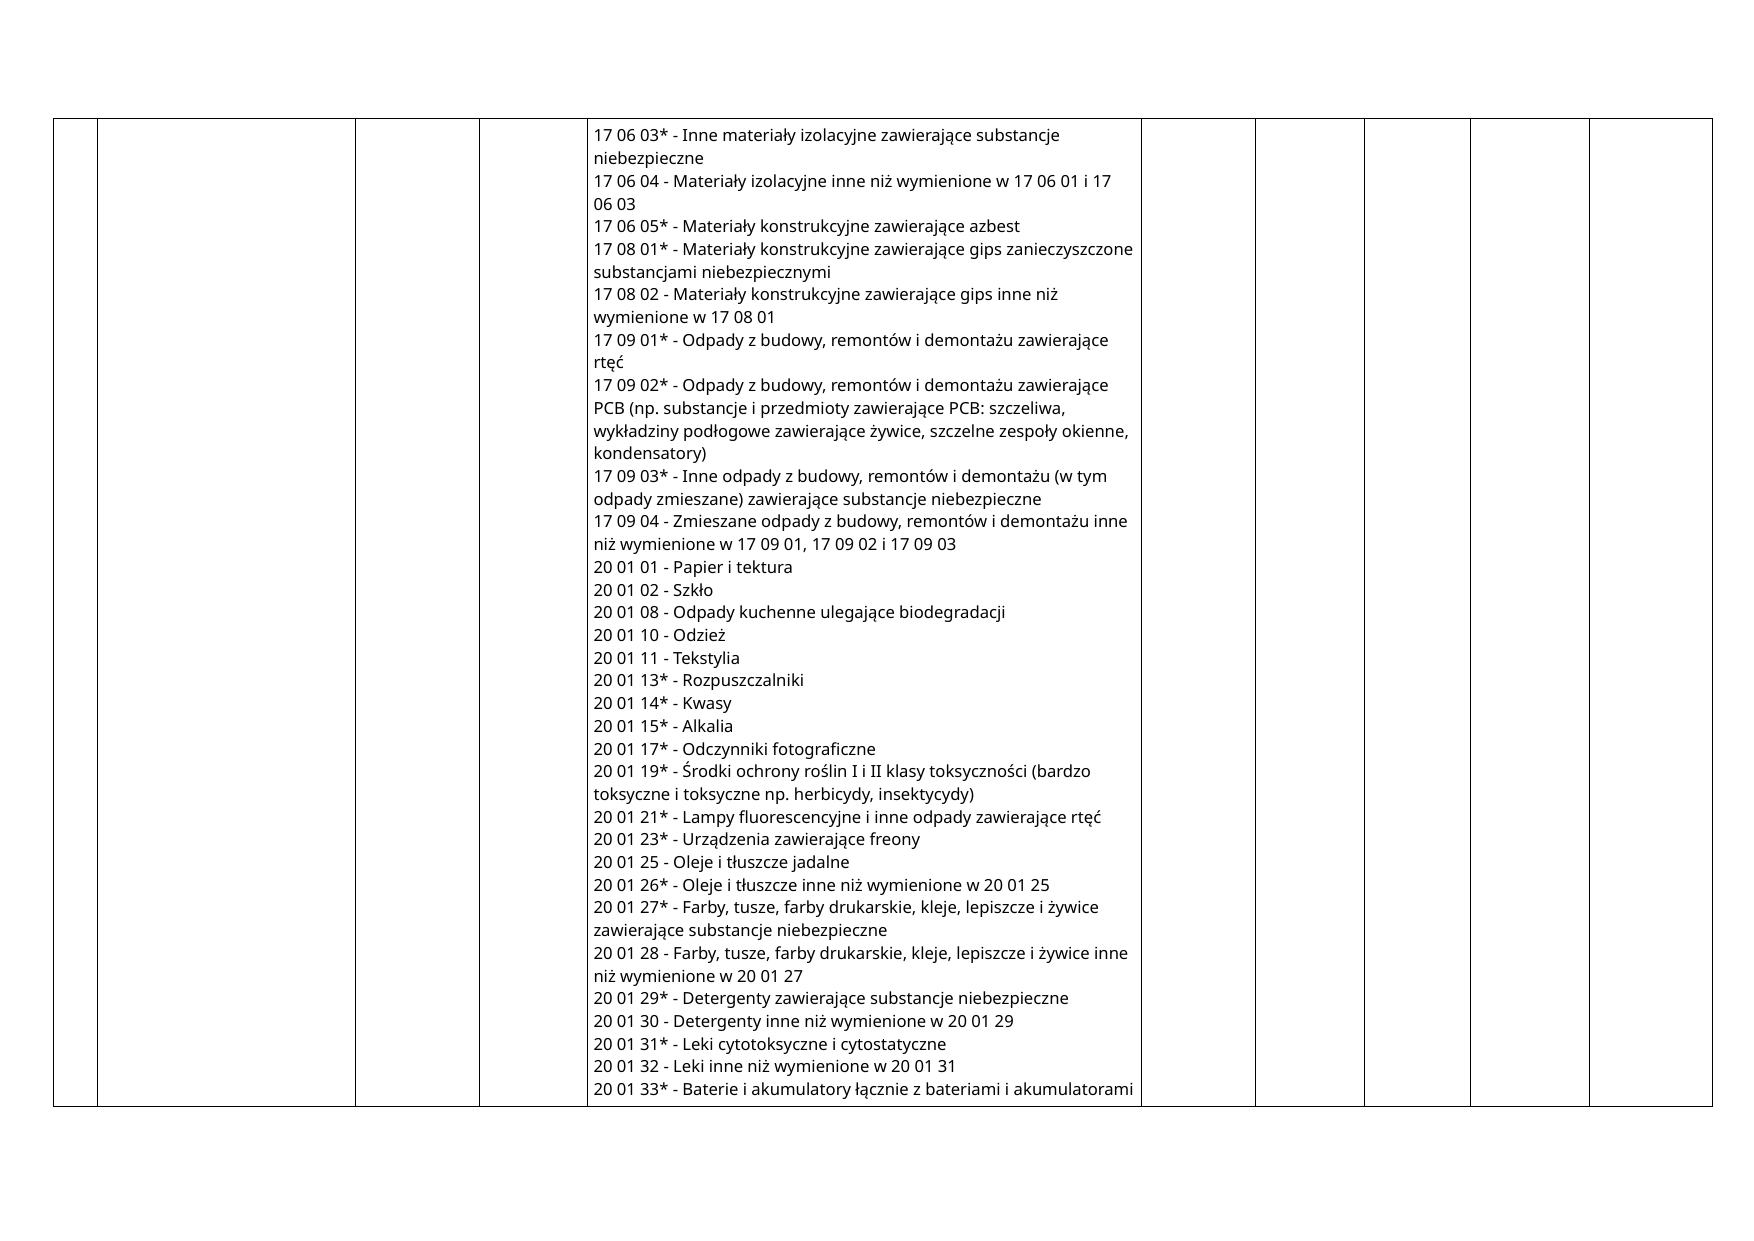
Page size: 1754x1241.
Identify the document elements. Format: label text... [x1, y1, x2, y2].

table_cell [480, 119, 587, 1106]
table_cell [1365, 119, 1470, 1106]
table_cell [1142, 119, 1255, 1106]
table_cell [356, 119, 479, 1106]
table_cell [1590, 119, 1712, 1106]
table_cell [1256, 119, 1364, 1106]
table_cell [98, 119, 355, 1106]
table_cell 17 06 03* - Inne materiały izolacyjne zawierające substancje niebezpieczne 17 06 04 - Materiały izolacyjne inne niż wymienione w 17 06 01 i 17 06 03 17 06 05* - Materiały konstrukcyjne zawierające azbest 17 08 01* - Materiały konstrukcyjne zawierające gips zanieczyszczone substancjami niebezpiecznymi 17 08 02 - Materiały konstrukcyjne zawierające gips inne niż wymienione w 17 08 01 17 09 01* - Odpady z budowy, remontów i demontażu zawierające rtęć 17 09 02* - Odpady z budowy, remontów i demontażu zawierające PCB (np. substancje i przedmioty zawierające PCB: szczeliwa, wykładziny podłogowe zawierające żywice, szczelne zespoły okienne, kondensatory) 17 09 03* - Inne odpady z budowy, remontów i demontażu (w tym odpady zmieszane) zawierające substancje niebezpieczne 17 09 04 - Zmieszane odpady z budowy, remontów i demontażu inne niż wymienione w 17 09 01, 17 09 02 i 17 09 03 20 01 01 - Papier i tektura 20 01 02 - Szkło 20 01 08 - Odpady kuchenne ulegające biodegradacji 20 01 10 - Odzież 20 01 11 - Tekstylia 20 01 13* - Rozpuszczalniki 20 01 14* - Kwasy 20 01 15* - Alkalia 20 01 17* - Odczynniki fotograficzne 20 01 19* - Środki ochrony roślin I i II klasy toksyczności (bardzo toksyczne i toksyczne np. herbicydy, insektycydy) 20 01 21* - Lampy fluorescencyjne i inne odpady zawierające rtęć 20 01 23* - Urządzenia zawierające freony 20 01 25 - Oleje i tłuszcze jadalne 20 01 26* - Oleje i tłuszcze inne niż wymienione w 20 01 25 20 01 27* - Farby, tusze, farby drukarskie, kleje, lepiszcze i żywice zawierające substancje niebezpieczne 20 01 28 - Farby, tusze, farby drukarskie, kleje, lepiszcze i żywice inne niż wymienione w 20 01 27 20 01 29* - Detergenty zawierające substancje niebezpieczne 20 01 30 - Detergenty inne niż wymienione w 20 01 29 20 01 31* - Leki cytotoksyczne i cytostatyczne 20 01 32 - Leki inne niż wymienione w 20 01 31 20 01 33* - Baterie i akumulatory łącznie z bateriami i akumulatorami [588, 119, 1141, 1106]
table_cell [54, 119, 97, 1106]
table_cell [1471, 119, 1589, 1106]
